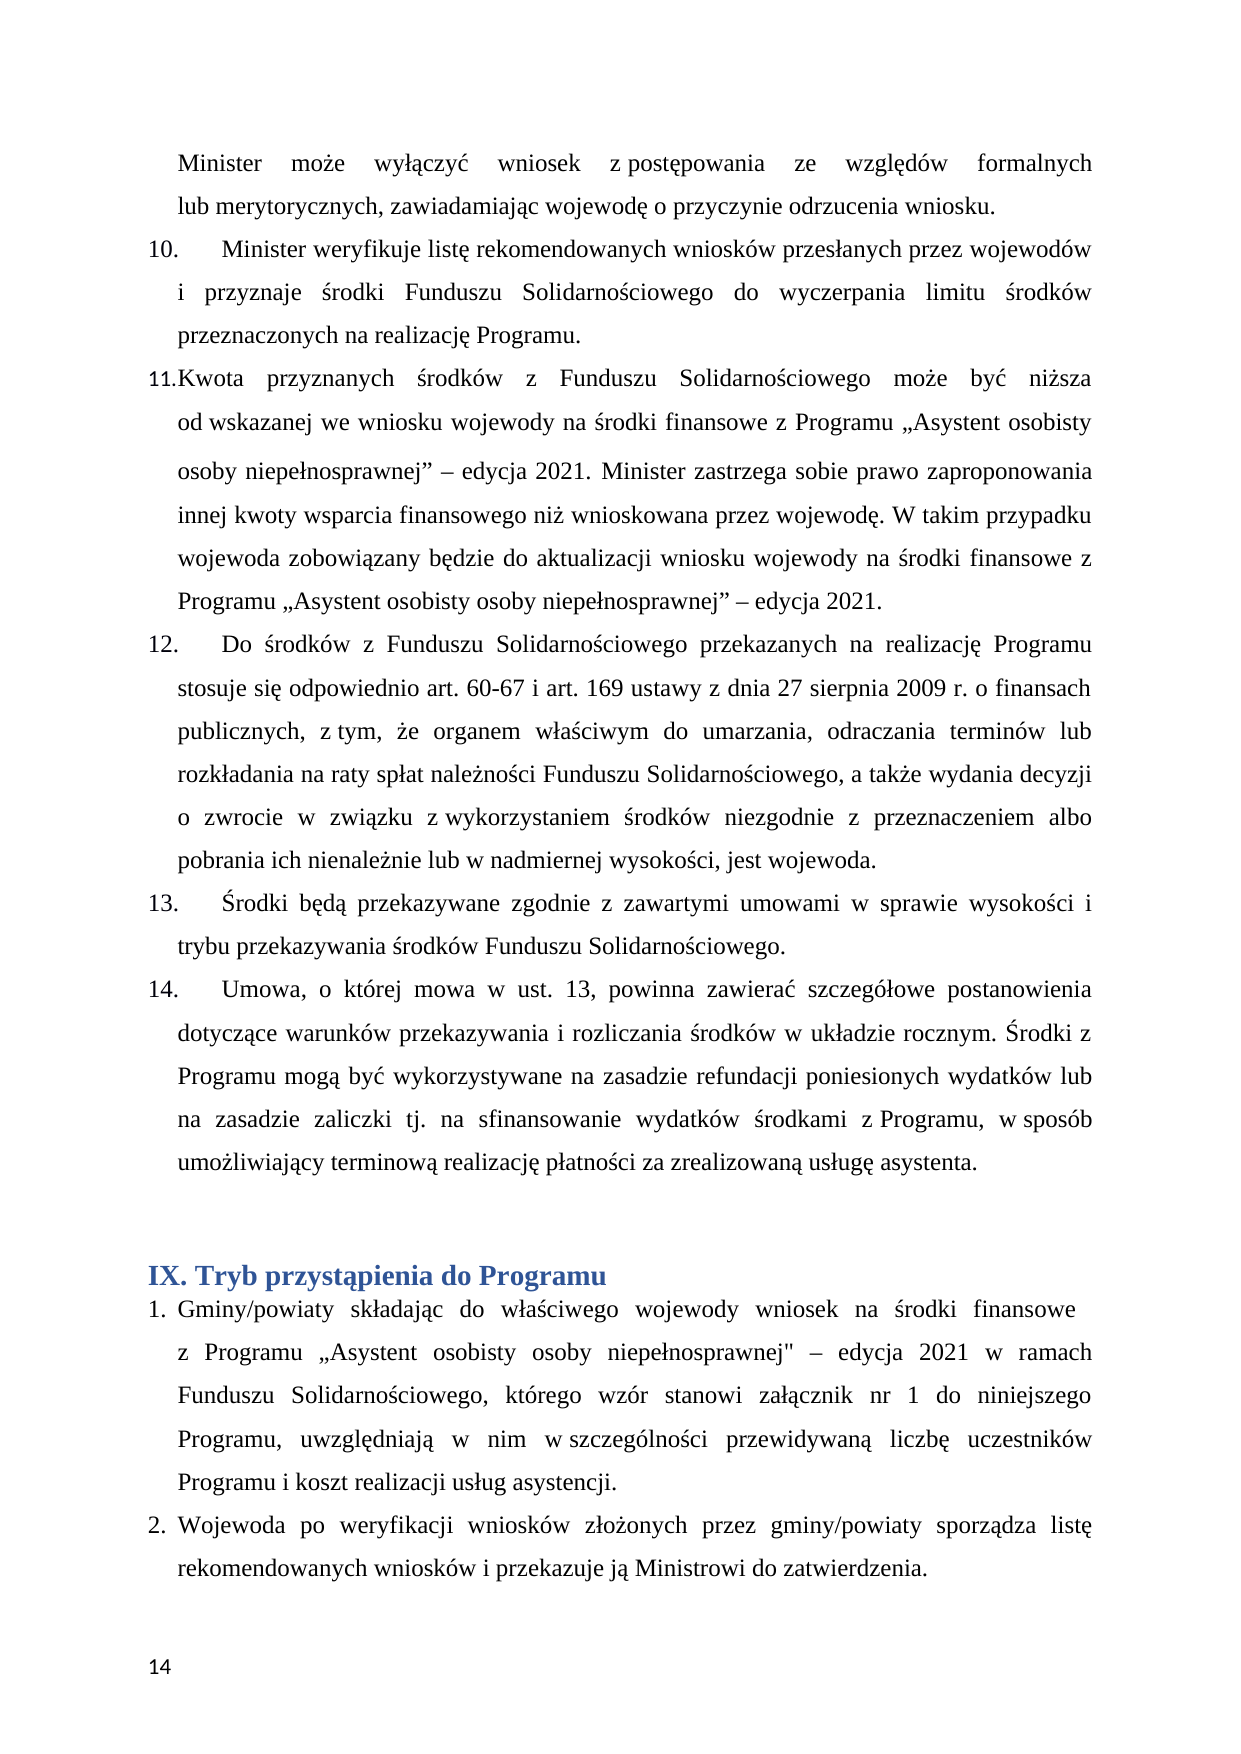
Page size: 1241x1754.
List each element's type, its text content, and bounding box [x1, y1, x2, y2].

list Wojewoda po weryfikacji wniosków złożonych przez gminy/powiaty sporządza listę rekomendowanych wniosków i przekazuje ją Ministrowi do zatwierdzenia. [148, 1510, 1093, 1582]
list Gminy/powiaty składając do właściwego wojewody wniosek na środki finansowe z Programu „Asystent osobisty osoby niepełnosprawnej" – edycja 2021 w ramach Funduszu Solidarnościowego, którego wzór stanowi załącznik nr 1 do niniejszego Programu, uwzględniają w nim w szczególności przewidywaną liczbę uczestników Programu i koszt realizacji usług asystencji. [148, 1294, 1093, 1496]
list Minister może wyłączyć wniosek z postępowania ze względów formalnych lub merytorycznych, zawiadamiając wojewodę o przyczynie odrzucenia wniosku. [148, 148, 1093, 219]
list Kwota przyznanych środków z Funduszu Solidarnościowego może być niższa od wskazanej we wniosku wojewody na środki finansowe z Programu „Asystent osobisty osoby niepełnosprawnej” – edycja 2021. Minister zastrzega sobie prawo zaproponowania innej kwoty wsparcia finansowego niż wnioskowana przez wojewodę. W takim przypadku wojewoda zobowiązany będzie do aktualizacji wniosku wojewody na środki finansowe z Programu „Asystent osobisty osoby niepełnosprawnej” – edycja 2021. [148, 363, 1093, 615]
list Do środków z Funduszu Solidarnościowego przekazanych na realizację Programu stosuje się odpowiednio art. 60-67 i art. 169 ustawy z dnia 27 sierpnia 2009 r. o finansach publicznych, z tym, że organem właściwym do umarzania, odraczania terminów lub rozkładania na raty spłat należności Funduszu Solidarnościowego, a także wydania decyzji o zwrocie w związku z wykorzystaniem środków niezgodnie z przeznaczeniem albo pobrania ich nienależnie lub w nadmiernej wysokości, jest wojewoda. [148, 629, 1093, 874]
list Środki będą przekazywane zgodnie z zawartymi umowami w sprawie wysokości i trybu przekazywania środków Funduszu Solidarnościowego. [148, 888, 1093, 960]
list Umowa, o której mowa w ust. 13, powinna zawierać szczegółowe postanowienia dotyczące warunków przekazywania i rozliczania środków w układzie rocznym. Środki z Programu mogą być wykorzystywane na zasadzie refundacji poniesionych wydatków lub na zasadzie zaliczki tj. na sfinansowanie wydatków środkami z Programu, w sposób umożliwiający terminową realizację płatności za zrealizowaną usługę asystenta. [148, 974, 1093, 1176]
subtitle IX. Tryb przystąpienia do Programu [148, 1258, 1093, 1292]
list Minister weryfikuje listę rekomendowanych wniosków przesłanych przez wojewodów i przyznaje środki Funduszu Solidarnościowego do wyczerpania limitu środków przeznaczonych na realizację Programu. [148, 234, 1093, 349]
